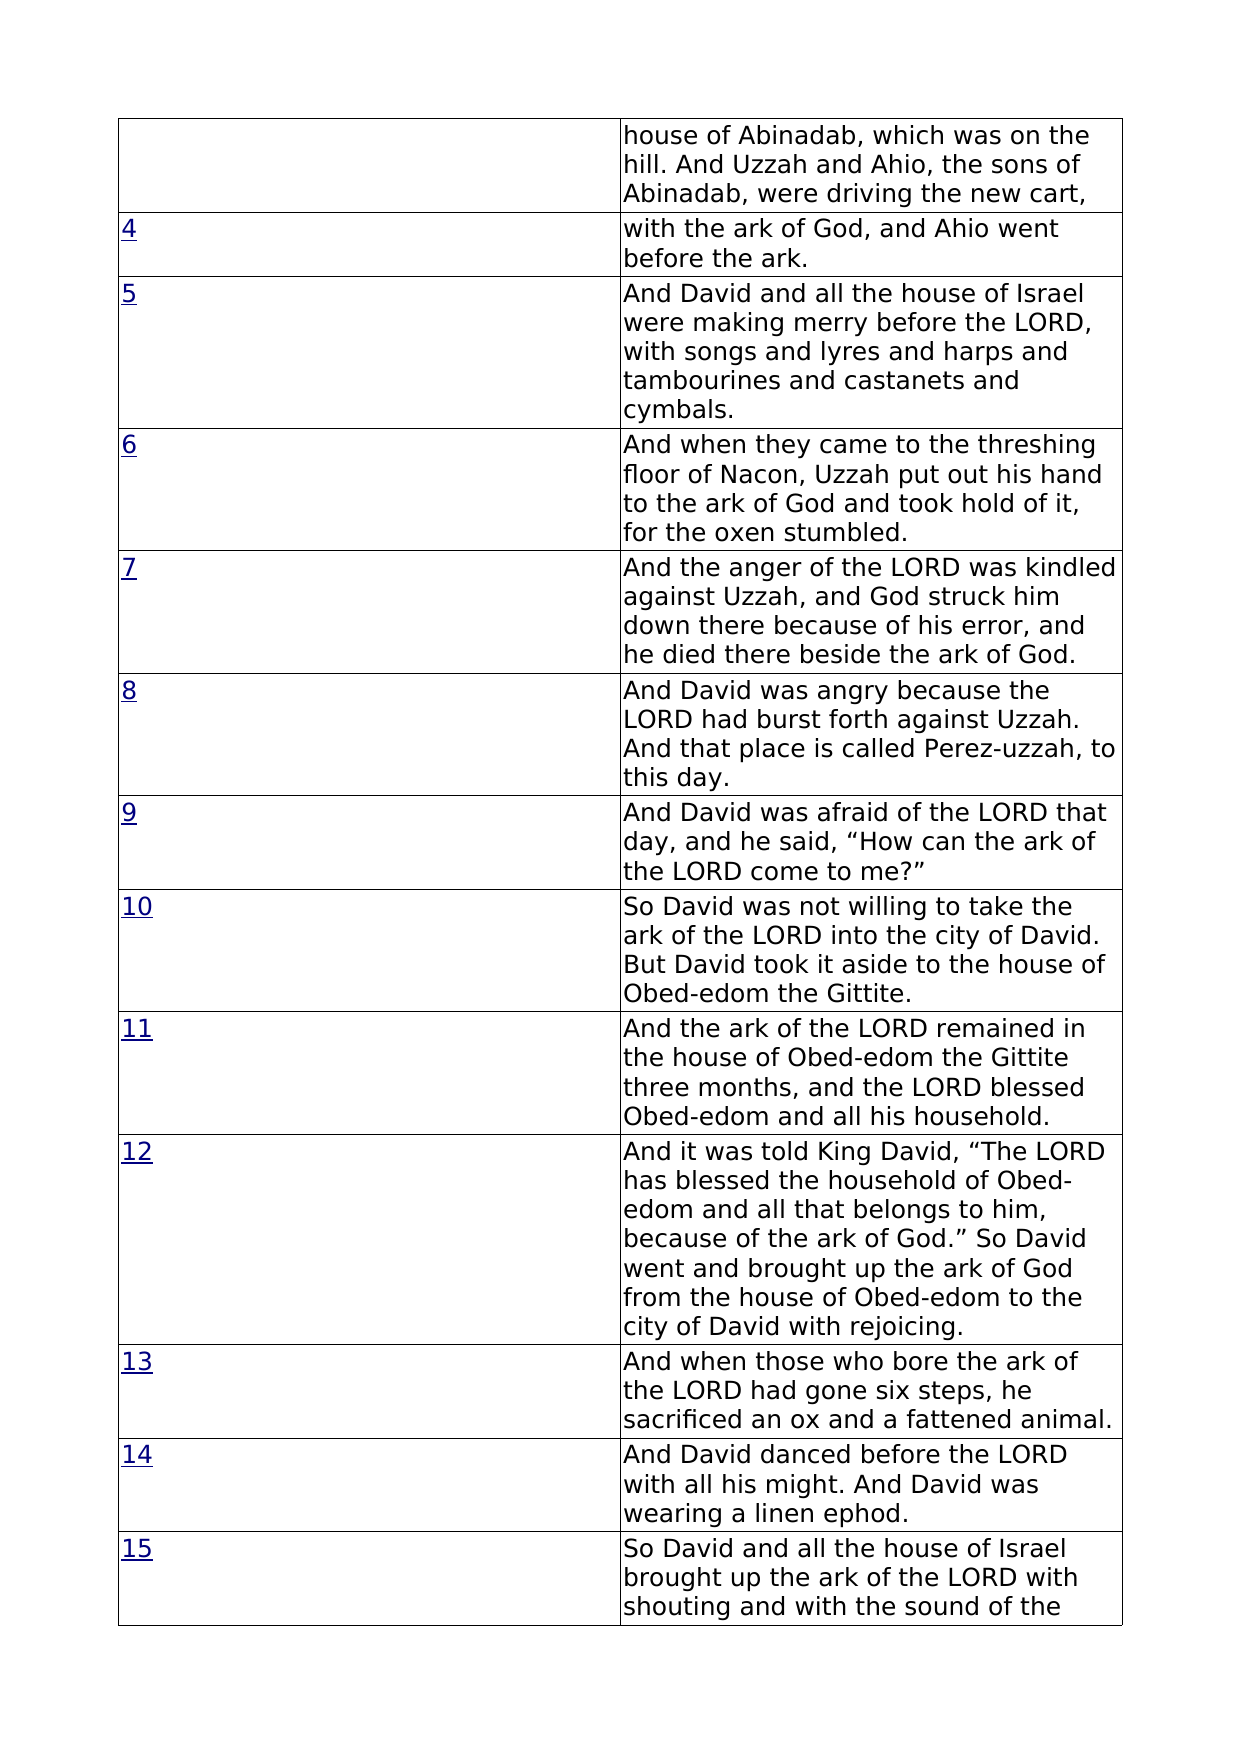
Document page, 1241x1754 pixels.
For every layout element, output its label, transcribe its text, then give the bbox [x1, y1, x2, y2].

table_cell 6 [119, 429, 620, 550]
table_cell 9 [119, 796, 620, 889]
table_cell And David and all the house of Israel were making merry before the LORD, with songs and lyres and harps and tambourines and castanets and cymbals. [621, 277, 1122, 428]
table_cell And when those who bore the ark of the LORD had gone six steps, he sacrificed an ox and a fattened animal. [621, 1345, 1122, 1438]
table_cell 11 [119, 1012, 620, 1134]
table_cell house of Abinadab, which was on the hill. And Uzzah and Ahio, the sons of Abinadab, were driving the new cart, [621, 119, 1122, 212]
table_cell 4 [119, 213, 620, 276]
table_cell And the anger of the LORD was kindled against Uzzah, and God struck him down there because of his error, and he died there beside the ark of God. [621, 551, 1122, 673]
table_cell And the ark of the LORD remained in the house of Obed-edom the Gittite three months, and the LORD blessed Obed-edom and all his household. [621, 1012, 1122, 1134]
table_cell 15 [119, 1532, 620, 1624]
table_cell 12 [119, 1135, 620, 1344]
table_cell 7 [119, 551, 620, 673]
table_cell 5 [119, 277, 620, 428]
table_cell So David and all the house of Israel brought up the ark of the LORD with shouting and with the sound of the [621, 1532, 1122, 1624]
table_cell 13 [119, 1345, 620, 1438]
table_cell with the ark of God, and Ahio went before the ark. [621, 213, 1122, 276]
table_cell And David danced before the LORD with all his might. And David was wearing a linen ephod. [621, 1439, 1122, 1531]
table_cell So David was not willing to take the ark of the LORD into the city of David. But David took it aside to the house of Obed-edom the Gittite. [621, 890, 1122, 1011]
table_cell And it was told King David, “The LORD has blessed the household of Obed-edom and all that belongs to him, because of the ark of God.” So David went and brought up the ark of God from the house of Obed-edom to the city of David with rejoicing. [621, 1135, 1122, 1344]
table_cell And David was angry because the LORD had burst forth against Uzzah. And that place is called Perez-uzzah, to this day. [621, 674, 1122, 795]
table_cell And David was afraid of the LORD that day, and he said, “How can the ark of the LORD come to me?” [621, 796, 1122, 889]
table_cell 8 [119, 674, 620, 795]
table_cell 14 [119, 1439, 620, 1531]
table_cell And when they came to the threshing floor of Nacon, Uzzah put out his hand to the ark of God and took hold of it, for the oxen stumbled. [621, 429, 1122, 550]
table_cell [119, 119, 620, 212]
table_cell 10 [119, 890, 620, 1011]
